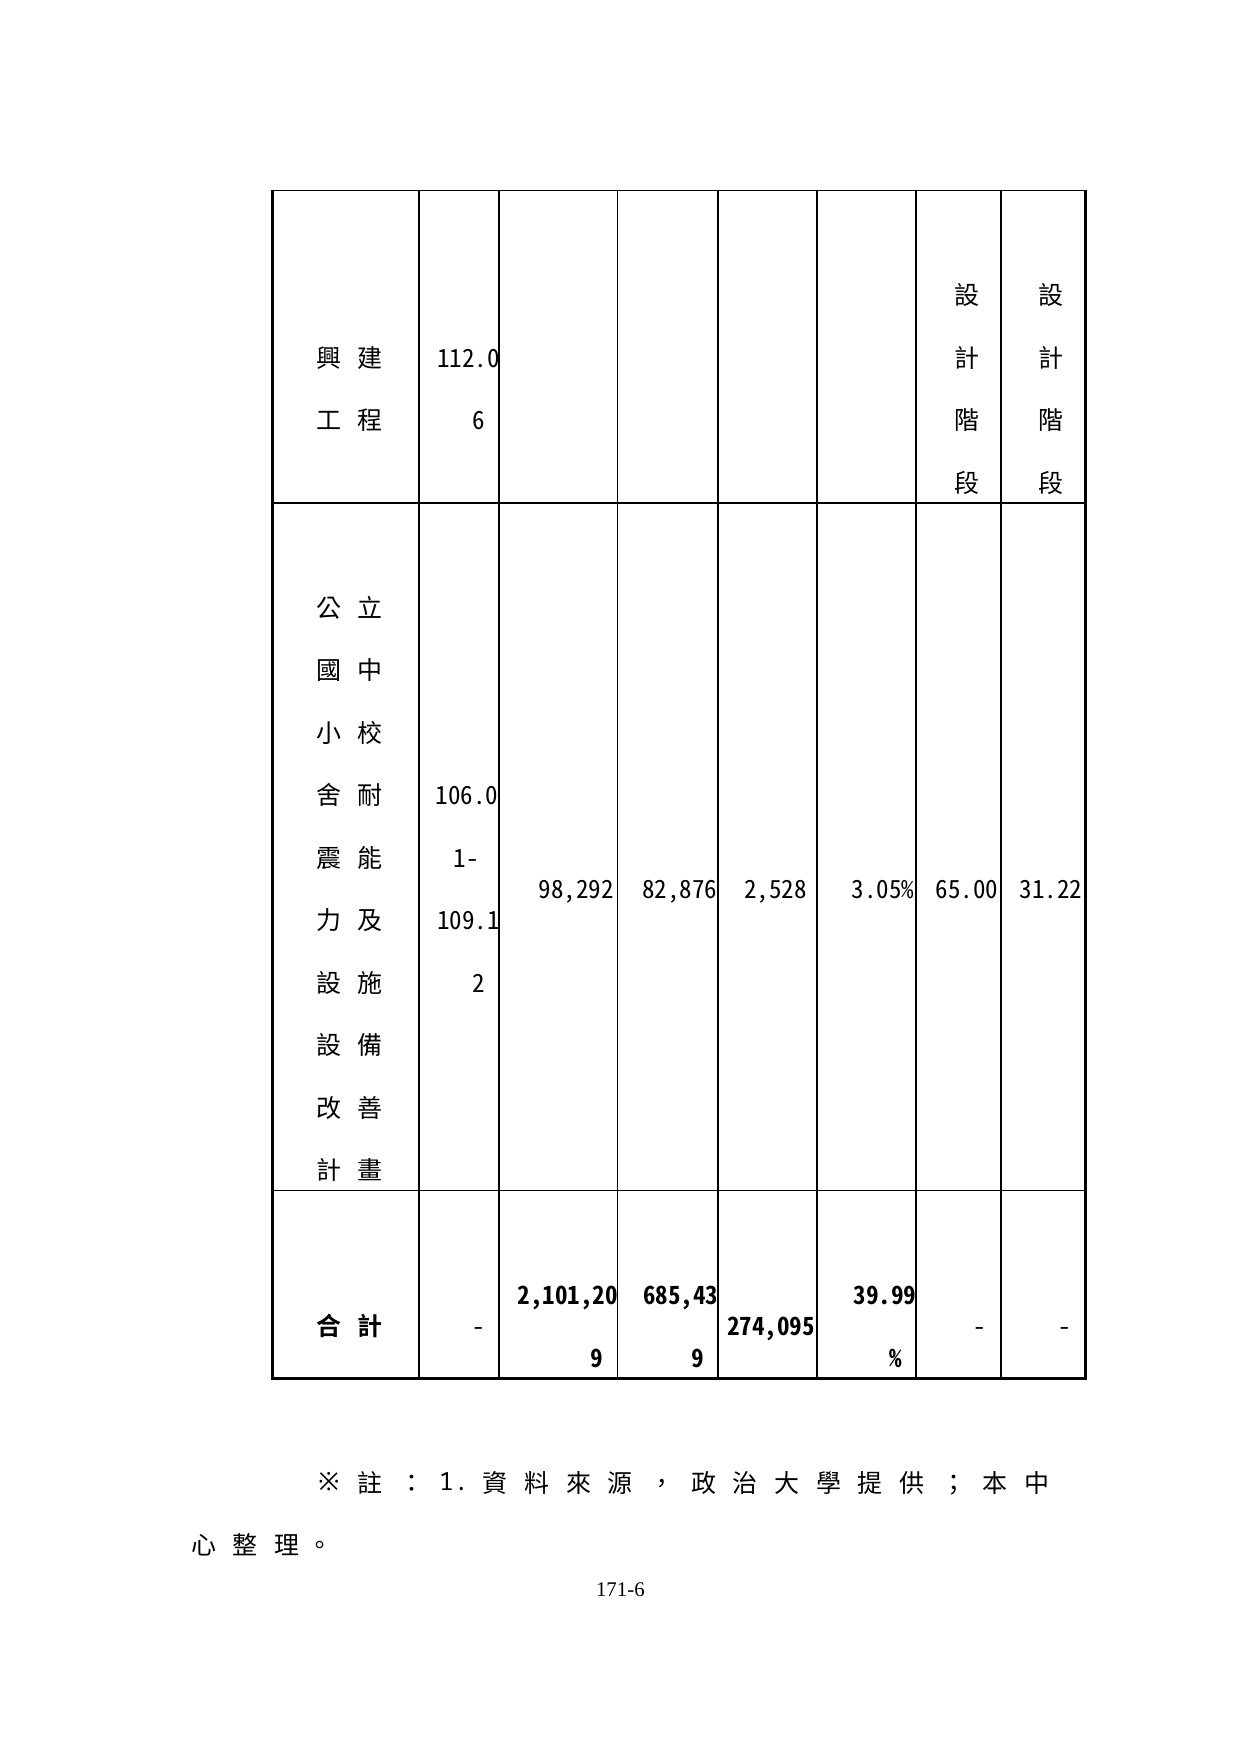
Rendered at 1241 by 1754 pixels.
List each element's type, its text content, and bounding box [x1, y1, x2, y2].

table_cell - [420, 1191, 498, 1377]
table_cell 設計階段 [1002, 191, 1084, 502]
table_cell - [1002, 1191, 1084, 1377]
table_cell 112.06 [420, 191, 498, 502]
table_cell [719, 191, 816, 502]
table_cell 2,528 [719, 504, 816, 1189]
table_cell 設計階段 [917, 191, 1000, 502]
table_cell 106.01- 109.12 [420, 504, 498, 1189]
table_cell 31.22 [1002, 504, 1084, 1189]
table_cell 65.00 [917, 504, 1000, 1189]
table_cell [618, 191, 717, 502]
table_cell [818, 191, 915, 502]
table_cell [500, 191, 617, 502]
table_cell 82,876 [618, 504, 717, 1189]
table_cell 2,101,209 [500, 1191, 617, 1377]
table_cell 興建工程 [274, 191, 418, 502]
table_cell 合計 [274, 1191, 418, 1377]
table_cell 公立國中小校舍耐震能力及設施設備改善計畫 [274, 504, 418, 1189]
table_cell 3.05% [818, 504, 915, 1189]
table_cell 685,439 [618, 1191, 717, 1377]
table_cell - [917, 1191, 1000, 1377]
table_cell 274,095 [719, 1191, 816, 1377]
table_cell 39.99% [818, 1191, 915, 1377]
table_cell 98,292 [500, 504, 617, 1189]
text ※註：1.資料來源，政治大學提供；本中心整理。 [183, 1439, 1058, 1564]
